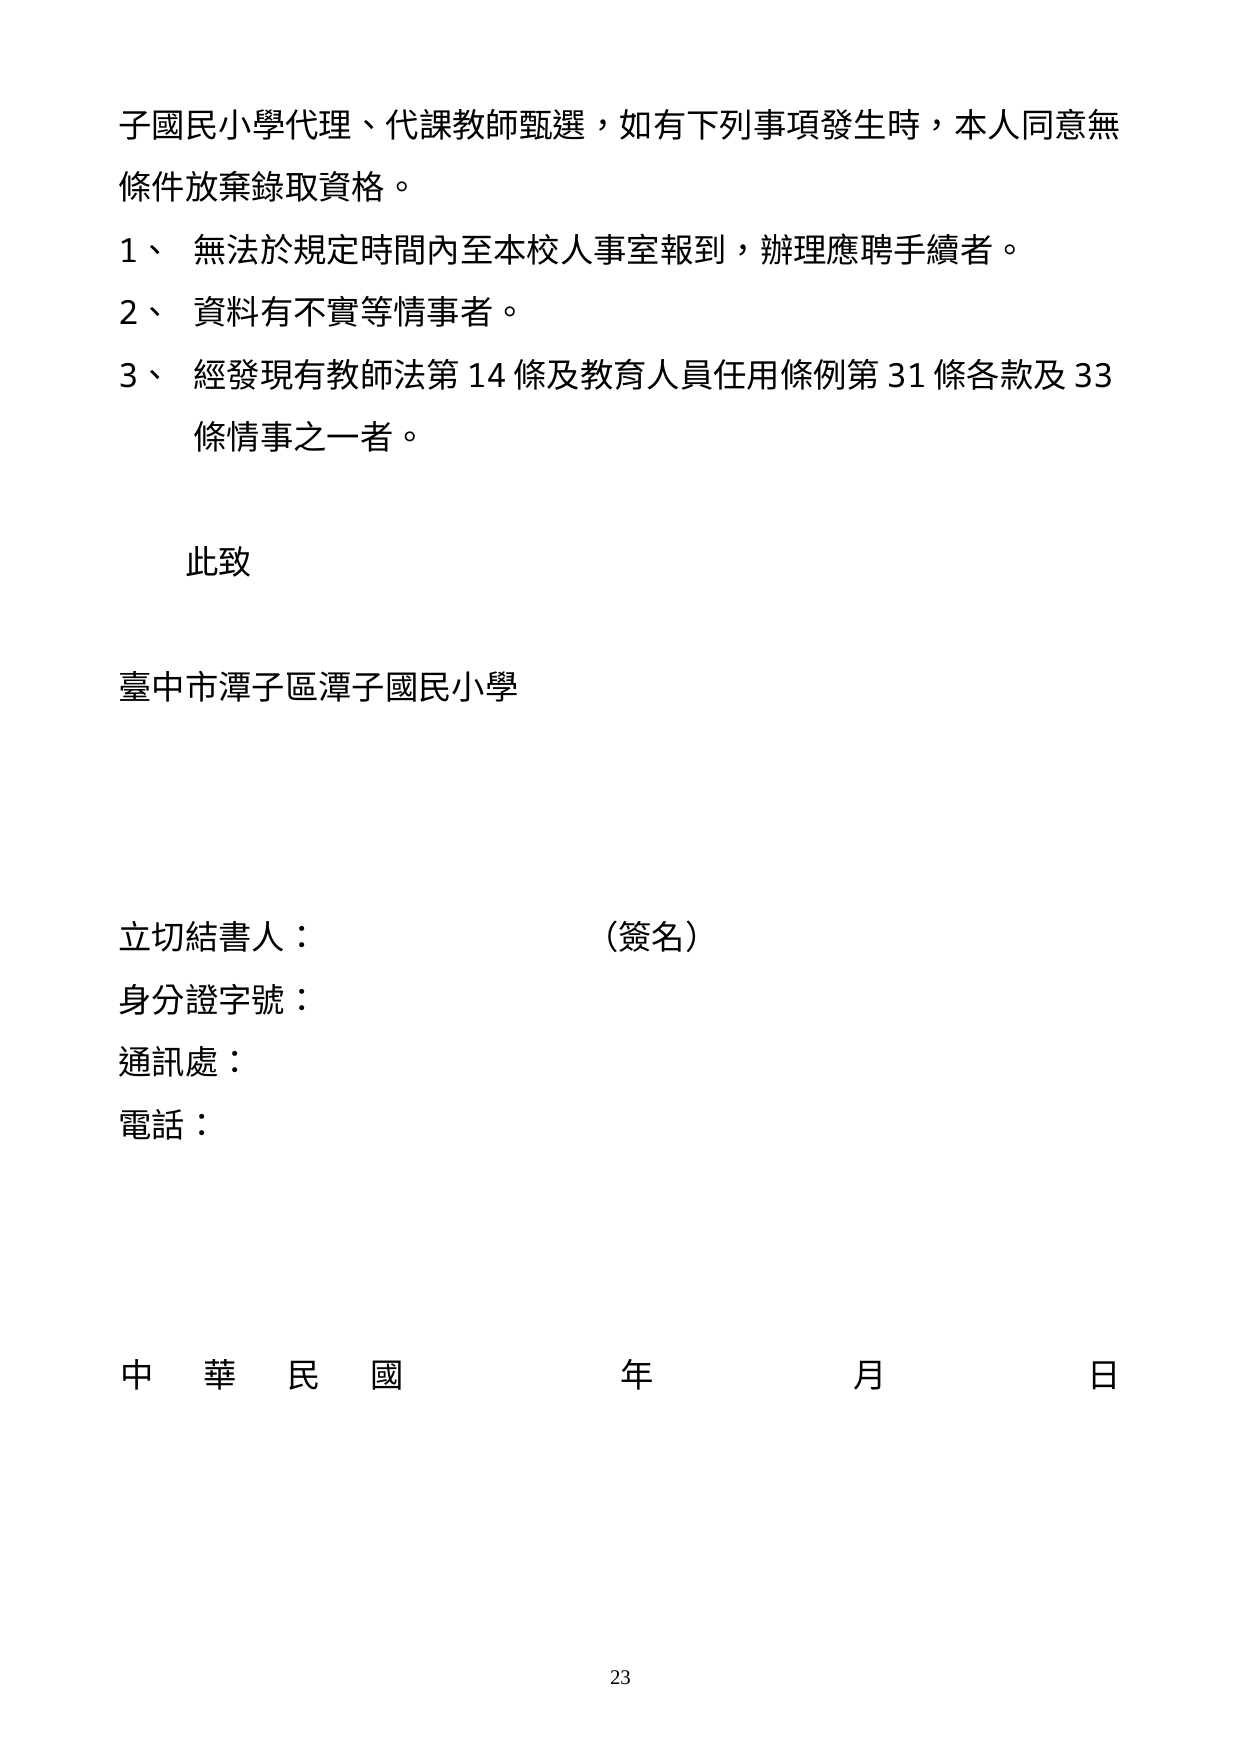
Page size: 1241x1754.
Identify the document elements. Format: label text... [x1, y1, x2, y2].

text 身分證字號： [118, 956, 1122, 1018]
list 經發現有教師法第14條及教育人員任用條例第31條各款及33條情事之一者。 [118, 331, 1122, 456]
list 無法於規定時間內至本校人事室報到，辦理應聘手續者。 [118, 206, 1122, 268]
text 此致 [118, 518, 1122, 581]
text 子國民小學代理、代課教師甄選，如有下列事項發生時，本人同意無條件放棄錄取資格。 [118, 81, 1122, 206]
text 臺中市潭子區潭子國民小學 [118, 643, 1122, 706]
text 通訊處： [118, 1018, 1122, 1081]
text 電話： [118, 1081, 1122, 1143]
text 立切結書人： （簽名） [118, 893, 1122, 956]
list 資料有不實等情事者。 [118, 268, 1122, 331]
text 中 華 民 國 年 月 日 [118, 1331, 1122, 1393]
